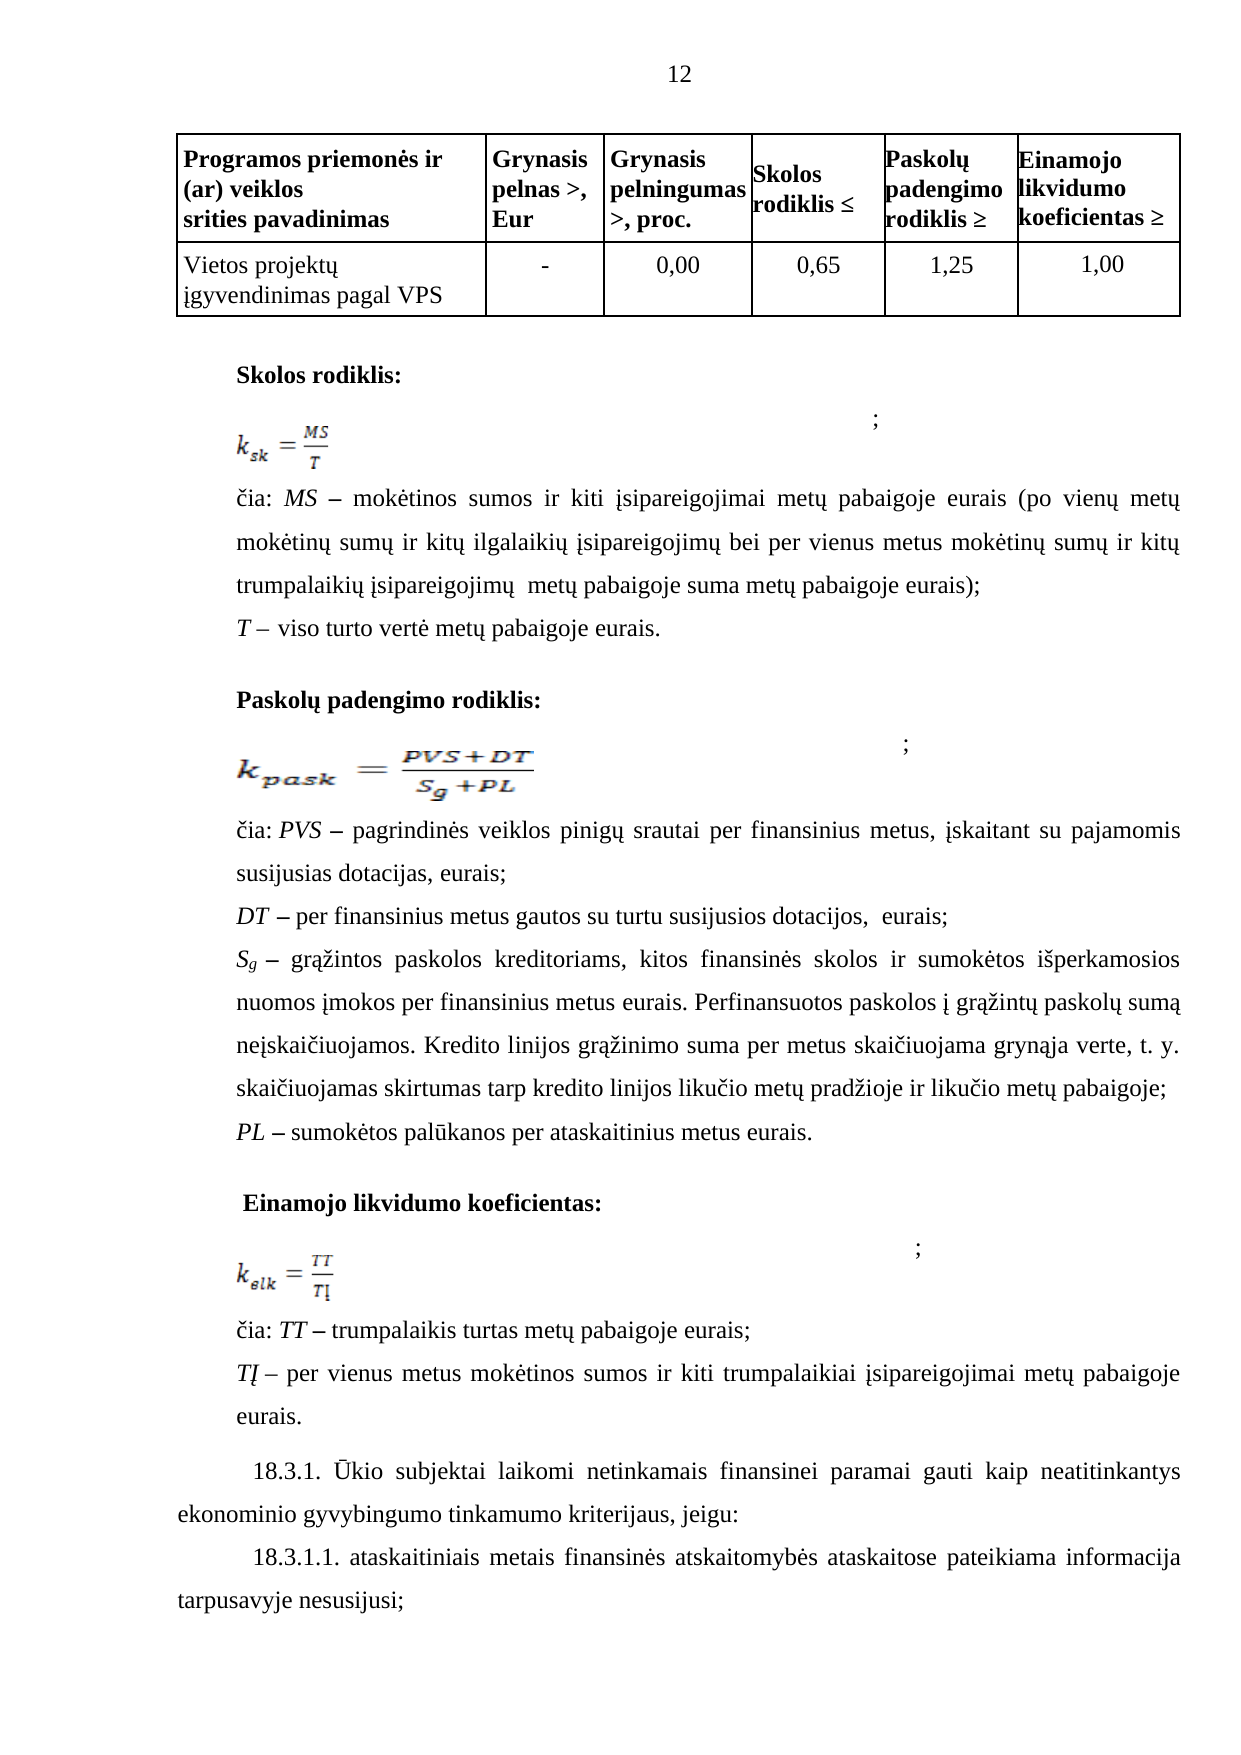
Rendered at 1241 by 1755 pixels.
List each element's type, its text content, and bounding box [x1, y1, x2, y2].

table_header Grynasis pelnas >, Eur [487, 135, 603, 241]
text čia: TT – trumpalaikis turtas metų pabaigoje eurais; [177, 1315, 1181, 1343]
text 18.3.1. Ūkio subjektai laikomi netinkamais finansinei paramai gauti kaip neatitinkantys ekonominio gyvybingumo tinkamumo kriterijaus, jeigu: [177, 1456, 1181, 1528]
table_cell 0,65 [753, 243, 884, 314]
text Einamojo likvidumo koeficientas: [177, 1188, 1181, 1217]
table_cell 1,00 [1019, 243, 1179, 314]
table_header Skolos rodiklis ≤ [753, 135, 884, 241]
table_header Paskolų padengimo rodiklis ≥ [886, 135, 1017, 241]
table_header Einamojo likvidumo koeficientas ≥ [1019, 135, 1179, 241]
text ; [177, 403, 1181, 469]
table_cell Vietos projektų įgyvendinimas pagal VPS [178, 243, 485, 314]
text Skolos rodiklis: [236, 360, 1181, 388]
text Paskolų padengimo rodiklis: [177, 685, 1181, 713]
text 18.3.1.1. ataskaitiniais metais finansinės atskaitomybės ataskaitose pateikiama informacija tarpusavyje nesusijusi; [177, 1542, 1181, 1614]
text čia: MS – mokėtinos sumos ir kiti įsipareigojimai metų pabaigoje eurais (po vienų metų mokėtinų sumų ir kitų ilgalaikių įsipareigojimų bei per vienus metus mokėtinų sumų ir kitų trumpalaikių įsipareigojimų metų pabaigoje suma metų pabaigoje eurais); [236, 483, 1181, 598]
table_cell - [487, 243, 603, 314]
text čia: PVS – pagrindinės veiklos pinigų srautai per finansinius metus, įskaitant su pajamomis susijusias dotacijas, eurais; [236, 815, 1181, 887]
table_cell 0,00 [605, 243, 751, 314]
table_header Grynasis pelningumas >, proc. [605, 135, 751, 241]
text Sg – grąžintos paskolos kreditoriams, kitos finansinės skolos ir sumokėtos išperkamosios nuomos įmokos per finansinius metus eurais. Perfinansuotos paskolos į grąžintų paskolų sumą neįskaičiuojamos. Kredito linijos grąžinimo suma per metus skaičiuojama grynąja verte, t. y. skaičiuojamas skirtumas tarp kredito linijos likučio metų pradžioje ir likučio metų pabaigoje; [236, 944, 1181, 1102]
text ; [177, 728, 1181, 800]
text PL – sumokėtos palūkanos per ataskaitinius metus eurais. [236, 1117, 1181, 1145]
table_cell 1,25 [886, 243, 1017, 314]
text DT – per finansinius metus gautos su turtu susijusios dotacijos, eurais; [236, 901, 1181, 930]
text T – viso turto vertė metų pabaigoje eurais. [177, 613, 1181, 642]
text ; [177, 1232, 1181, 1300]
text TĮ – per vienus metus mokėtinos sumos ir kiti trumpalaikiai įsipareigojimai metų pabaigoje eurais. [236, 1358, 1181, 1430]
table_header Programos priemonės ir (ar) veiklos srities pavadinimas [178, 135, 485, 241]
